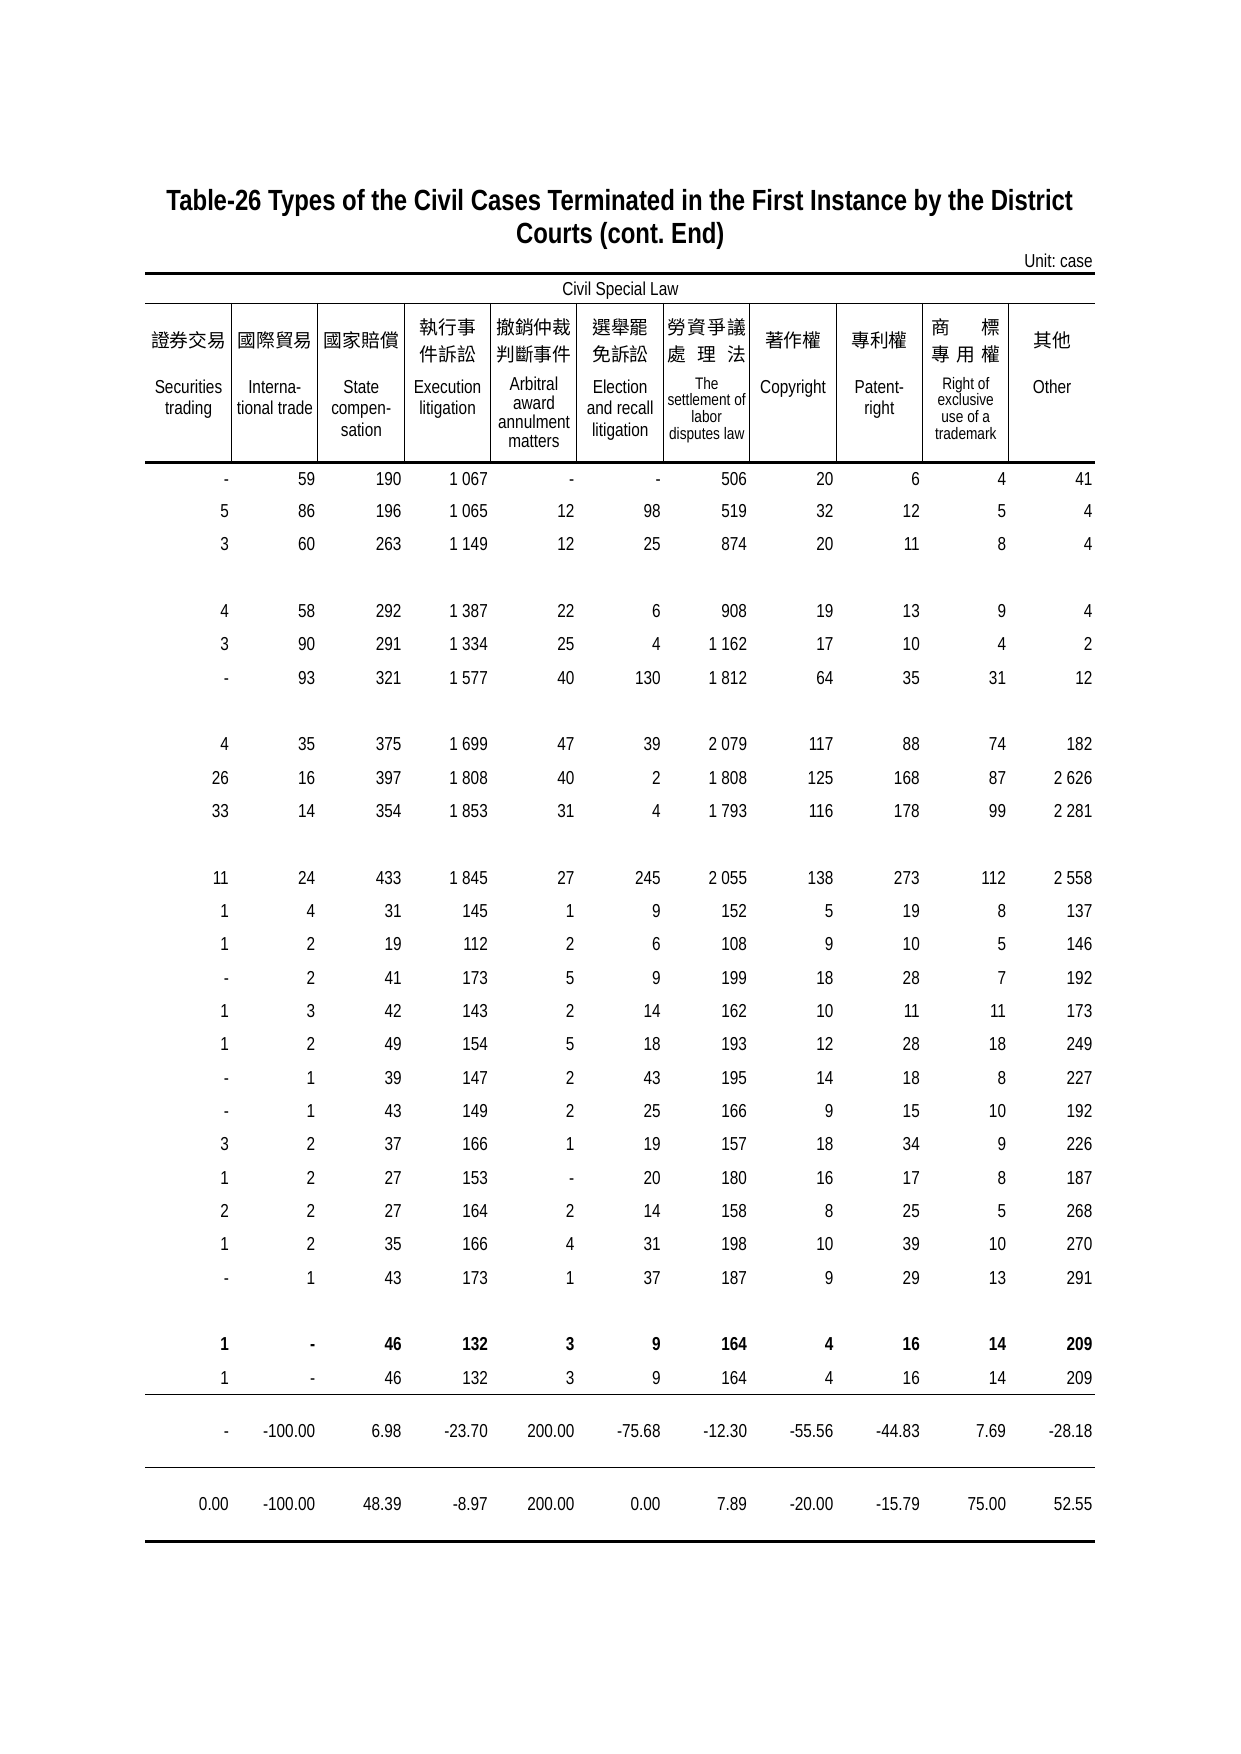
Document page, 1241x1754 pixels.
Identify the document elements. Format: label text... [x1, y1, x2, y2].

table_cell [663, 828, 749, 861]
table_cell 200.00 [491, 1468, 577, 1540]
table_cell 1 577 [404, 661, 491, 694]
table_cell 6 [577, 594, 663, 627]
table_cell 1 [145, 1328, 231, 1361]
table_cell 1 [491, 1128, 577, 1161]
table_cell - [145, 1261, 231, 1294]
table_cell 2 079 [663, 728, 749, 761]
table_cell 4 [577, 794, 663, 827]
table_cell 4 [750, 1361, 836, 1394]
table_cell 195 [663, 1061, 749, 1094]
table_cell 200.00 [491, 1395, 577, 1467]
table_cell 112 [404, 928, 491, 961]
table_cell 2 [1009, 628, 1095, 661]
table_cell 12 [491, 528, 577, 561]
table_cell 164 [663, 1361, 749, 1394]
table_cell 19 [750, 594, 836, 627]
table_cell [1009, 828, 1095, 861]
table_cell -28.18 [1009, 1395, 1095, 1467]
table_cell 10 [922, 1228, 1009, 1261]
table_cell -100.00 [231, 1468, 318, 1540]
table_cell 1 812 [663, 661, 749, 694]
table_cell 4 [1009, 594, 1095, 627]
table_cell 9 [577, 1328, 663, 1361]
text Unit: case [148, 250, 1092, 272]
table_cell -8.97 [404, 1468, 491, 1540]
table_cell 4 [145, 594, 231, 627]
table_cell 1 808 [663, 761, 749, 794]
table_cell [922, 561, 1009, 594]
table_cell 182 [1009, 728, 1095, 761]
table_cell 29 [836, 1261, 922, 1294]
table_cell Other [1009, 376, 1095, 458]
table_cell [663, 1294, 749, 1327]
table_cell 13 [922, 1261, 1009, 1294]
table_cell [577, 1294, 663, 1327]
table_cell 15 [836, 1094, 922, 1127]
table_cell 國家賠償 [318, 304, 404, 376]
table_cell 1 [491, 1261, 577, 1294]
table_cell - [231, 1328, 318, 1361]
table_cell 116 [750, 794, 836, 827]
table_cell [404, 694, 491, 727]
table_cell 2 626 [1009, 761, 1095, 794]
table_cell 86 [231, 494, 318, 527]
table_cell 190 [318, 464, 404, 494]
table_cell [318, 694, 404, 727]
table_cell 28 [836, 1028, 922, 1061]
table_cell 198 [663, 1228, 749, 1261]
table_cell [145, 694, 231, 727]
table_cell 4 [750, 1328, 836, 1361]
table_cell Securities trading [145, 376, 231, 458]
table_cell 0.00 [577, 1468, 663, 1540]
table_cell 39 [577, 728, 663, 761]
table_cell 74 [922, 728, 1009, 761]
table_cell - [491, 464, 577, 494]
table_cell 專利權 [837, 304, 922, 376]
table_cell [318, 561, 404, 594]
table_cell 32 [750, 494, 836, 527]
table_cell 1 [231, 1094, 318, 1127]
table_cell [231, 694, 318, 727]
table_cell [491, 694, 577, 727]
table_cell 10 [836, 628, 922, 661]
table_cell 2 [231, 1028, 318, 1061]
table_cell [1009, 1294, 1095, 1327]
table_cell 8 [922, 894, 1009, 927]
table_cell 52.55 [1009, 1468, 1095, 1540]
table_cell 12 [836, 494, 922, 527]
table_cell 166 [663, 1094, 749, 1127]
table_cell [577, 828, 663, 861]
table_cell 10 [750, 994, 836, 1027]
table_cell Election and recall litigation [577, 376, 663, 458]
table_cell 90 [231, 628, 318, 661]
table_cell [663, 694, 749, 727]
table_cell 132 [404, 1328, 491, 1361]
table_cell 16 [836, 1328, 922, 1361]
table_cell 22 [491, 594, 577, 627]
table_cell 5 [922, 1194, 1009, 1227]
table_cell 8 [922, 1061, 1009, 1094]
table_cell 2 [491, 1061, 577, 1094]
table_cell 16 [231, 761, 318, 794]
table_cell 28 [836, 961, 922, 994]
table_cell [750, 694, 836, 727]
table_cell 138 [750, 861, 836, 894]
table_cell 19 [836, 894, 922, 927]
table_cell 31 [491, 794, 577, 827]
table_cell 506 [663, 464, 749, 494]
table_cell 1 387 [404, 594, 491, 627]
table_cell 18 [750, 961, 836, 994]
table_cell 164 [404, 1194, 491, 1227]
table_cell 35 [836, 661, 922, 694]
table_cell 375 [318, 728, 404, 761]
table_cell 2 [231, 928, 318, 961]
table_cell Arbitral award annulment matters [491, 376, 576, 458]
table_cell 209 [1009, 1361, 1095, 1394]
table_cell 1 [145, 1228, 231, 1261]
table_cell 43 [577, 1061, 663, 1094]
table_cell 勞資爭議處理法 [664, 304, 749, 376]
table_cell - [231, 1361, 318, 1394]
table_cell -23.70 [404, 1395, 491, 1467]
table_cell Patent- right [837, 376, 922, 458]
table_cell 25 [577, 1094, 663, 1127]
table_cell 49 [318, 1028, 404, 1061]
table_cell 9 [577, 1361, 663, 1394]
table_cell 149 [404, 1094, 491, 1127]
table_cell 2 [231, 961, 318, 994]
table_cell 12 [491, 494, 577, 527]
table_cell 157 [663, 1128, 749, 1161]
table_cell 173 [404, 1261, 491, 1294]
table_cell 1 [145, 1361, 231, 1394]
table_cell 11 [922, 994, 1009, 1027]
table_cell 143 [404, 994, 491, 1027]
table_cell 11 [145, 861, 231, 894]
table_cell 245 [577, 861, 663, 894]
table_cell 1 853 [404, 794, 491, 827]
table_cell 25 [491, 628, 577, 661]
table_cell 1 [145, 894, 231, 927]
table_cell 證券交易 [145, 304, 231, 376]
table_cell - [577, 464, 663, 494]
table_cell 20 [750, 464, 836, 494]
table_cell 1 [491, 894, 577, 927]
table_cell -44.83 [836, 1395, 922, 1467]
table_cell [231, 561, 318, 594]
table_cell 41 [318, 961, 404, 994]
table_cell 48.39 [318, 1468, 404, 1540]
table_cell -75.68 [577, 1395, 663, 1467]
table_cell 6 [836, 464, 922, 494]
table_cell 39 [836, 1228, 922, 1261]
table_cell 39 [318, 1061, 404, 1094]
text Table-26 Types of the Civil Cases Terminated in the First Instance by the District Courts (cont. End) [148, 183, 1092, 250]
table_cell [404, 1294, 491, 1327]
table_cell 64 [750, 661, 836, 694]
table_cell 2 [231, 1161, 318, 1194]
table_cell 270 [1009, 1228, 1095, 1261]
table_cell [491, 828, 577, 861]
table_cell 2 [577, 761, 663, 794]
table_cell [491, 1294, 577, 1327]
table_cell 10 [922, 1094, 1009, 1127]
table_cell 268 [1009, 1194, 1095, 1227]
table_cell 8 [922, 528, 1009, 561]
table_cell 4 [1009, 494, 1095, 527]
table_cell 292 [318, 594, 404, 627]
table_cell 19 [318, 928, 404, 961]
table_header Civil Special Law [145, 275, 1095, 303]
table_cell 著作權 [750, 304, 836, 376]
table_cell 2 [231, 1128, 318, 1161]
table_cell [318, 1294, 404, 1327]
table_cell 117 [750, 728, 836, 761]
table_cell [231, 1294, 318, 1327]
table_cell 59 [231, 464, 318, 494]
table_cell 14 [750, 1061, 836, 1094]
table_cell [750, 828, 836, 861]
table_cell 27 [318, 1161, 404, 1194]
table_cell 193 [663, 1028, 749, 1061]
table_cell 1 [231, 1061, 318, 1094]
table_cell -12.30 [663, 1395, 749, 1467]
table_cell 3 [145, 1128, 231, 1161]
table_cell [922, 1294, 1009, 1327]
table_cell 9 [577, 961, 663, 994]
table_cell 14 [922, 1328, 1009, 1361]
table_cell 8 [750, 1194, 836, 1227]
table_cell 196 [318, 494, 404, 527]
table_cell 291 [1009, 1261, 1095, 1294]
table_cell State compen- sation [318, 376, 404, 458]
table_cell 1 845 [404, 861, 491, 894]
table_cell 187 [663, 1261, 749, 1294]
table_cell 9 [750, 1094, 836, 1127]
table_cell 4 [1009, 528, 1095, 561]
table_cell 173 [1009, 994, 1095, 1027]
table_cell 226 [1009, 1128, 1095, 1161]
table_cell 6 [577, 928, 663, 961]
table_cell [922, 694, 1009, 727]
table_cell 27 [318, 1194, 404, 1227]
table_cell Interna- tional trade [232, 376, 317, 458]
table_cell [577, 561, 663, 594]
table_cell 908 [663, 594, 749, 627]
table_cell 99 [922, 794, 1009, 827]
table_cell 4 [231, 894, 318, 927]
table_cell 3 [491, 1361, 577, 1394]
table_cell -55.56 [750, 1395, 836, 1467]
table_cell 164 [663, 1328, 749, 1361]
table_cell 撤銷仲裁判斷事件 [491, 304, 576, 376]
table_cell 4 [922, 628, 1009, 661]
table_cell 14 [231, 794, 318, 827]
table_cell 153 [404, 1161, 491, 1194]
table_cell 16 [836, 1361, 922, 1394]
table_cell 2 558 [1009, 861, 1095, 894]
table_cell 12 [750, 1028, 836, 1061]
table_cell 18 [922, 1028, 1009, 1061]
table_cell 31 [922, 661, 1009, 694]
table_cell 2 [231, 1228, 318, 1261]
table_cell 1 [145, 994, 231, 1027]
table_cell 1 [145, 928, 231, 961]
table_cell 46 [318, 1361, 404, 1394]
table_cell - [145, 1094, 231, 1127]
table_cell 145 [404, 894, 491, 927]
table_cell 168 [836, 761, 922, 794]
table_cell 2 [491, 1094, 577, 1127]
table_cell 192 [1009, 961, 1095, 994]
table_cell 173 [404, 961, 491, 994]
table_cell - [491, 1161, 577, 1194]
table_cell 519 [663, 494, 749, 527]
table_cell [922, 828, 1009, 861]
table_cell 18 [836, 1061, 922, 1094]
table_cell 433 [318, 861, 404, 894]
table_cell 291 [318, 628, 404, 661]
table_cell 19 [577, 1128, 663, 1161]
table_cell 16 [750, 1161, 836, 1194]
table_cell 31 [577, 1228, 663, 1261]
table_cell [231, 828, 318, 861]
table_cell [491, 561, 577, 594]
table_cell [836, 828, 922, 861]
table_cell - [145, 464, 231, 494]
table_cell Execution litigation [405, 376, 490, 458]
table_cell 4 [145, 728, 231, 761]
table_cell 180 [663, 1161, 749, 1194]
table_cell 其他 [1009, 304, 1095, 376]
table_cell 154 [404, 1028, 491, 1061]
table_cell 187 [1009, 1161, 1095, 1194]
table_cell [836, 694, 922, 727]
table_cell 5 [491, 961, 577, 994]
table_cell 3 [145, 628, 231, 661]
table_cell -20.00 [750, 1468, 836, 1540]
table_cell 58 [231, 594, 318, 627]
table_cell 4 [922, 464, 1009, 494]
table_cell 14 [577, 1194, 663, 1227]
table_cell 18 [750, 1128, 836, 1161]
table_cell 2 281 [1009, 794, 1095, 827]
table_cell 5 [145, 494, 231, 527]
table_cell 98 [577, 494, 663, 527]
table_cell 9 [750, 1261, 836, 1294]
table_cell [145, 828, 231, 861]
table_cell 9 [577, 894, 663, 927]
table_cell 2 055 [663, 861, 749, 894]
table_cell 130 [577, 661, 663, 694]
table_cell 14 [577, 994, 663, 1027]
table_cell 162 [663, 994, 749, 1027]
table_cell 27 [491, 861, 577, 894]
table_cell 354 [318, 794, 404, 827]
table_cell 273 [836, 861, 922, 894]
table_cell 75.00 [922, 1468, 1009, 1540]
table_cell 14 [922, 1361, 1009, 1394]
table_cell 321 [318, 661, 404, 694]
table_cell 1 699 [404, 728, 491, 761]
table_cell 17 [836, 1161, 922, 1194]
table_cell 24 [231, 861, 318, 894]
table_cell 12 [1009, 661, 1095, 694]
table_cell 11 [836, 528, 922, 561]
table_cell 152 [663, 894, 749, 927]
table_cell 3 [231, 994, 318, 1027]
table_cell 20 [750, 528, 836, 561]
table_cell 166 [404, 1128, 491, 1161]
table_cell 35 [318, 1228, 404, 1261]
table_cell 10 [750, 1228, 836, 1261]
table_cell 9 [750, 928, 836, 961]
table_cell 1 162 [663, 628, 749, 661]
table_cell 88 [836, 728, 922, 761]
table_cell - [145, 661, 231, 694]
table_cell 132 [404, 1361, 491, 1394]
table_cell 112 [922, 861, 1009, 894]
table_cell 146 [1009, 928, 1095, 961]
table_cell 31 [318, 894, 404, 927]
table_cell 1 808 [404, 761, 491, 794]
table_cell 1 [145, 1161, 231, 1194]
table_cell [1009, 561, 1095, 594]
table_cell 192 [1009, 1094, 1095, 1127]
table_cell 商標 專用權 [923, 304, 1008, 376]
table_cell 9 [922, 594, 1009, 627]
table_cell 41 [1009, 464, 1095, 494]
table_cell Copyright [750, 376, 836, 458]
table_cell 108 [663, 928, 749, 961]
table_cell [1009, 694, 1095, 727]
table_cell 1 793 [663, 794, 749, 827]
table_cell 60 [231, 528, 318, 561]
table_cell 5 [922, 928, 1009, 961]
table_cell 47 [491, 728, 577, 761]
table_cell 199 [663, 961, 749, 994]
table_cell 37 [577, 1261, 663, 1294]
table_cell [404, 561, 491, 594]
table_cell 5 [922, 494, 1009, 527]
table_cell 7.69 [922, 1395, 1009, 1467]
table_cell 397 [318, 761, 404, 794]
table_cell 137 [1009, 894, 1095, 927]
table_cell 35 [231, 728, 318, 761]
table_cell [750, 1294, 836, 1327]
table_cell [145, 1294, 231, 1327]
table_cell 93 [231, 661, 318, 694]
table_cell 國際貿易 [232, 304, 317, 376]
table_cell [750, 561, 836, 594]
table_cell 11 [836, 994, 922, 1027]
table_cell 263 [318, 528, 404, 561]
table_cell 10 [836, 928, 922, 961]
table_cell 5 [750, 894, 836, 927]
table_cell 46 [318, 1328, 404, 1361]
table_cell 1 [231, 1261, 318, 1294]
table_cell [318, 828, 404, 861]
table_cell - [145, 1061, 231, 1094]
table_cell 2 [145, 1194, 231, 1227]
table_cell 209 [1009, 1328, 1095, 1361]
table_cell 7 [922, 961, 1009, 994]
table_cell 選舉罷 免訴訟 [577, 304, 663, 376]
table_cell - [145, 961, 231, 994]
table_cell The settlement of labor disputes law [664, 376, 749, 458]
table_cell 18 [577, 1028, 663, 1061]
table_cell 3 [145, 528, 231, 561]
table_cell [145, 561, 231, 594]
table_cell 1 [145, 1028, 231, 1061]
table_cell 4 [577, 628, 663, 661]
table_cell - [145, 1395, 231, 1467]
table_cell 7.89 [663, 1468, 749, 1540]
table_cell 249 [1009, 1028, 1095, 1061]
table_cell 87 [922, 761, 1009, 794]
table_cell 1 334 [404, 628, 491, 661]
table_cell 3 [491, 1328, 577, 1361]
table_cell 6.98 [318, 1395, 404, 1467]
table_cell 20 [577, 1161, 663, 1194]
table_cell 25 [577, 528, 663, 561]
table_cell 125 [750, 761, 836, 794]
table_cell 1 149 [404, 528, 491, 561]
table_cell 4 [491, 1228, 577, 1261]
table_cell 34 [836, 1128, 922, 1161]
table_cell 5 [491, 1028, 577, 1061]
table_cell 1 067 [404, 464, 491, 494]
table_cell 8 [922, 1161, 1009, 1194]
table_cell 40 [491, 761, 577, 794]
table_cell 43 [318, 1094, 404, 1127]
table_cell Right of exclusive use of a trademark [923, 376, 1008, 458]
table_cell 2 [491, 928, 577, 961]
table_cell 1 065 [404, 494, 491, 527]
table_cell 874 [663, 528, 749, 561]
table_cell -15.79 [836, 1468, 922, 1540]
table_cell 40 [491, 661, 577, 694]
table_cell [404, 828, 491, 861]
table_cell 25 [836, 1194, 922, 1227]
table_cell 227 [1009, 1061, 1095, 1094]
table_cell [836, 1294, 922, 1327]
table_cell [836, 561, 922, 594]
table_cell 17 [750, 628, 836, 661]
table_cell 2 [491, 1194, 577, 1227]
table_cell [663, 561, 749, 594]
table_cell 9 [922, 1128, 1009, 1161]
table_cell 13 [836, 594, 922, 627]
table_cell 158 [663, 1194, 749, 1227]
table_cell 0.00 [145, 1468, 231, 1540]
table_cell 178 [836, 794, 922, 827]
table_cell -100.00 [231, 1395, 318, 1467]
table_cell 2 [491, 994, 577, 1027]
table_cell 42 [318, 994, 404, 1027]
table_cell 執行事 件訴訟 [405, 304, 490, 376]
table_cell 33 [145, 794, 231, 827]
table_cell 26 [145, 761, 231, 794]
table_cell 37 [318, 1128, 404, 1161]
table_cell 166 [404, 1228, 491, 1261]
table_cell 147 [404, 1061, 491, 1094]
table_cell [577, 694, 663, 727]
table_cell 43 [318, 1261, 404, 1294]
table_cell 2 [231, 1194, 318, 1227]
